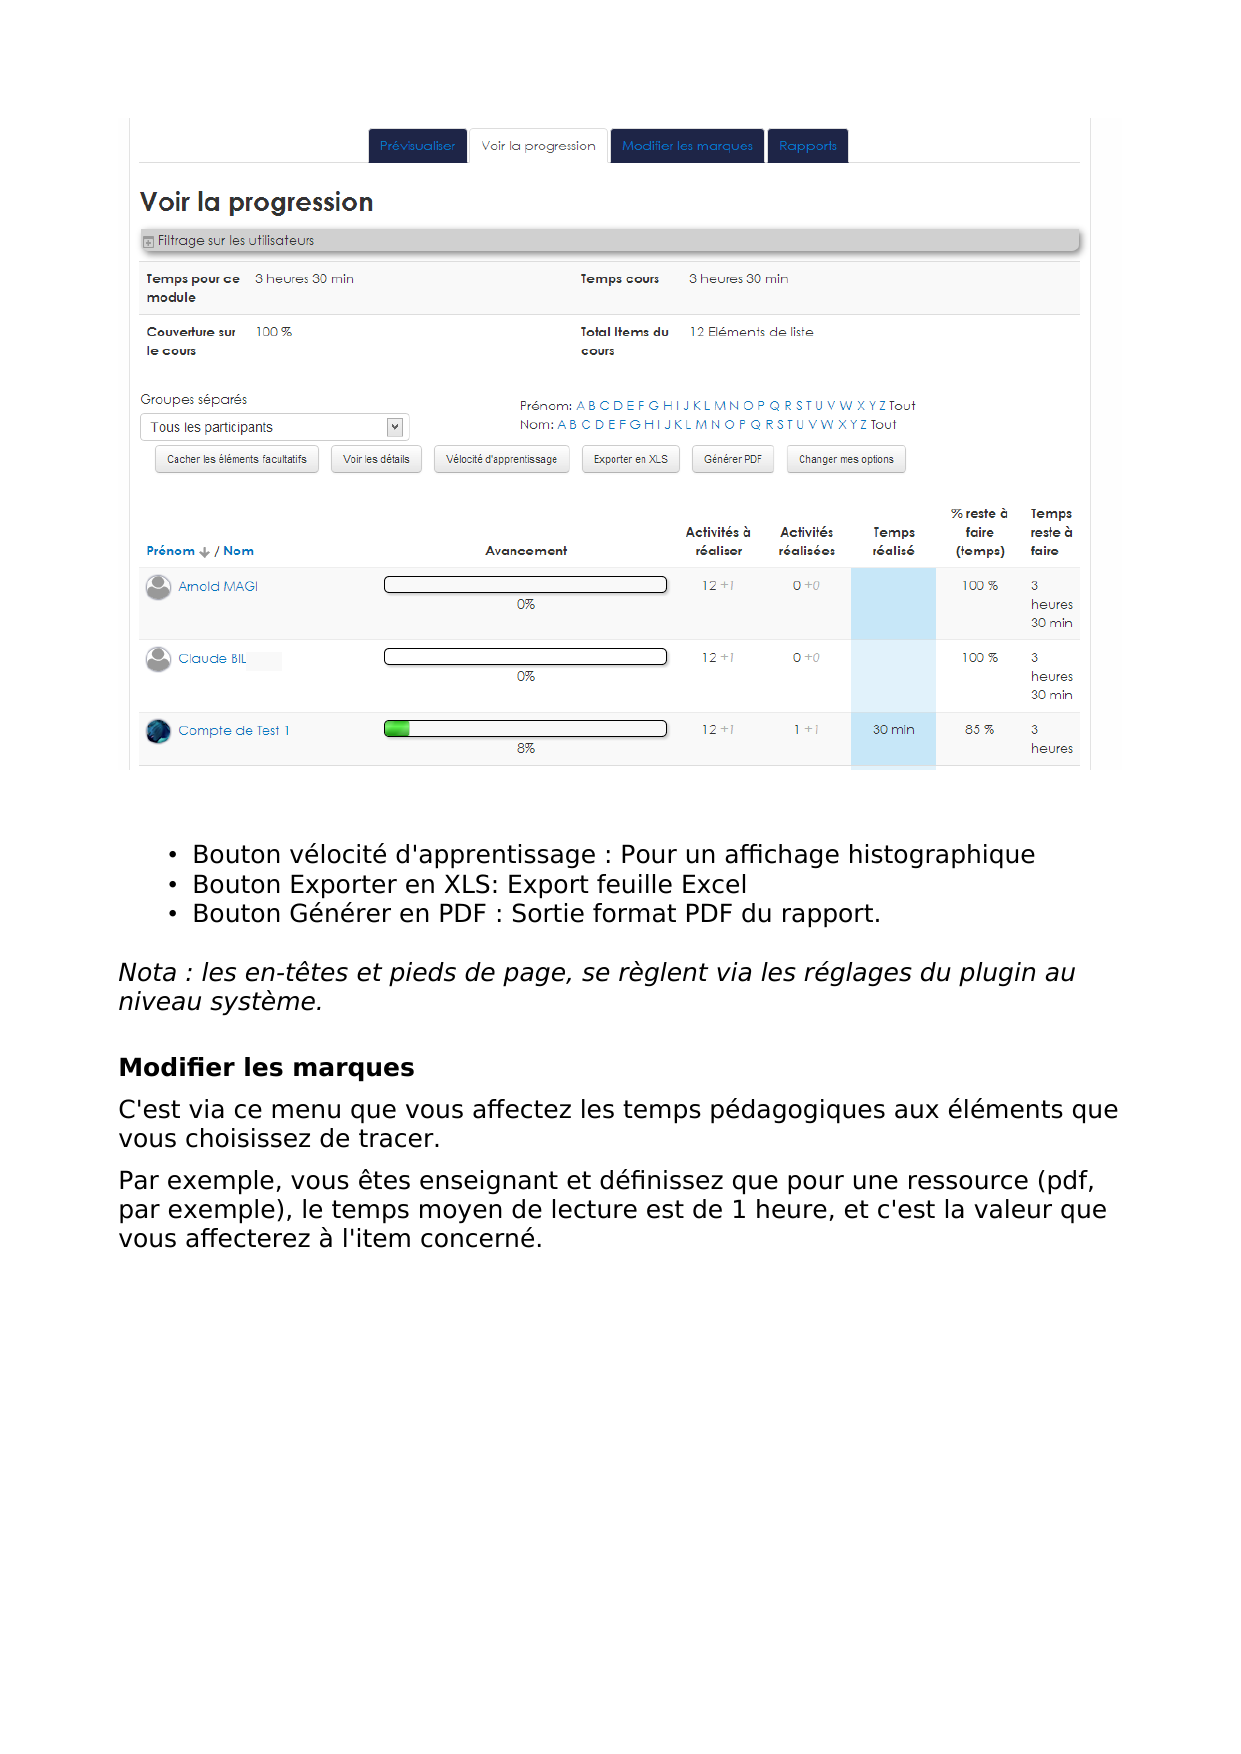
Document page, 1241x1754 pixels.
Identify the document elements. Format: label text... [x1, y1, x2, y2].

list Bouton Générer en PDF : Sortie format PDF du rapport. [177, 899, 1122, 928]
list Bouton Exporter en XLS: Export feuille Excel [177, 870, 1122, 899]
subtitle Modifier les marques [118, 1053, 1122, 1083]
text Nota : les en-têtes et pieds de page, se règlent via les réglages du plugin au niveau système. [118, 958, 1122, 1016]
text Par exemple, vous êtes enseignant et définissez que pour une ressource (pdf, par exemple), le temps moyen de lecture est de 1 heure, et c'est la valeur que vous affecterez à l'item concerné. [118, 1166, 1122, 1253]
list Bouton vélocité d'apprentissage : Pour un affichage histographique [177, 841, 1122, 870]
text C'est via ce menu que vous affectez les temps pédagogiques aux éléments que vous choisissez de tracer. [118, 1095, 1122, 1153]
picture [118, 118, 1123, 770]
